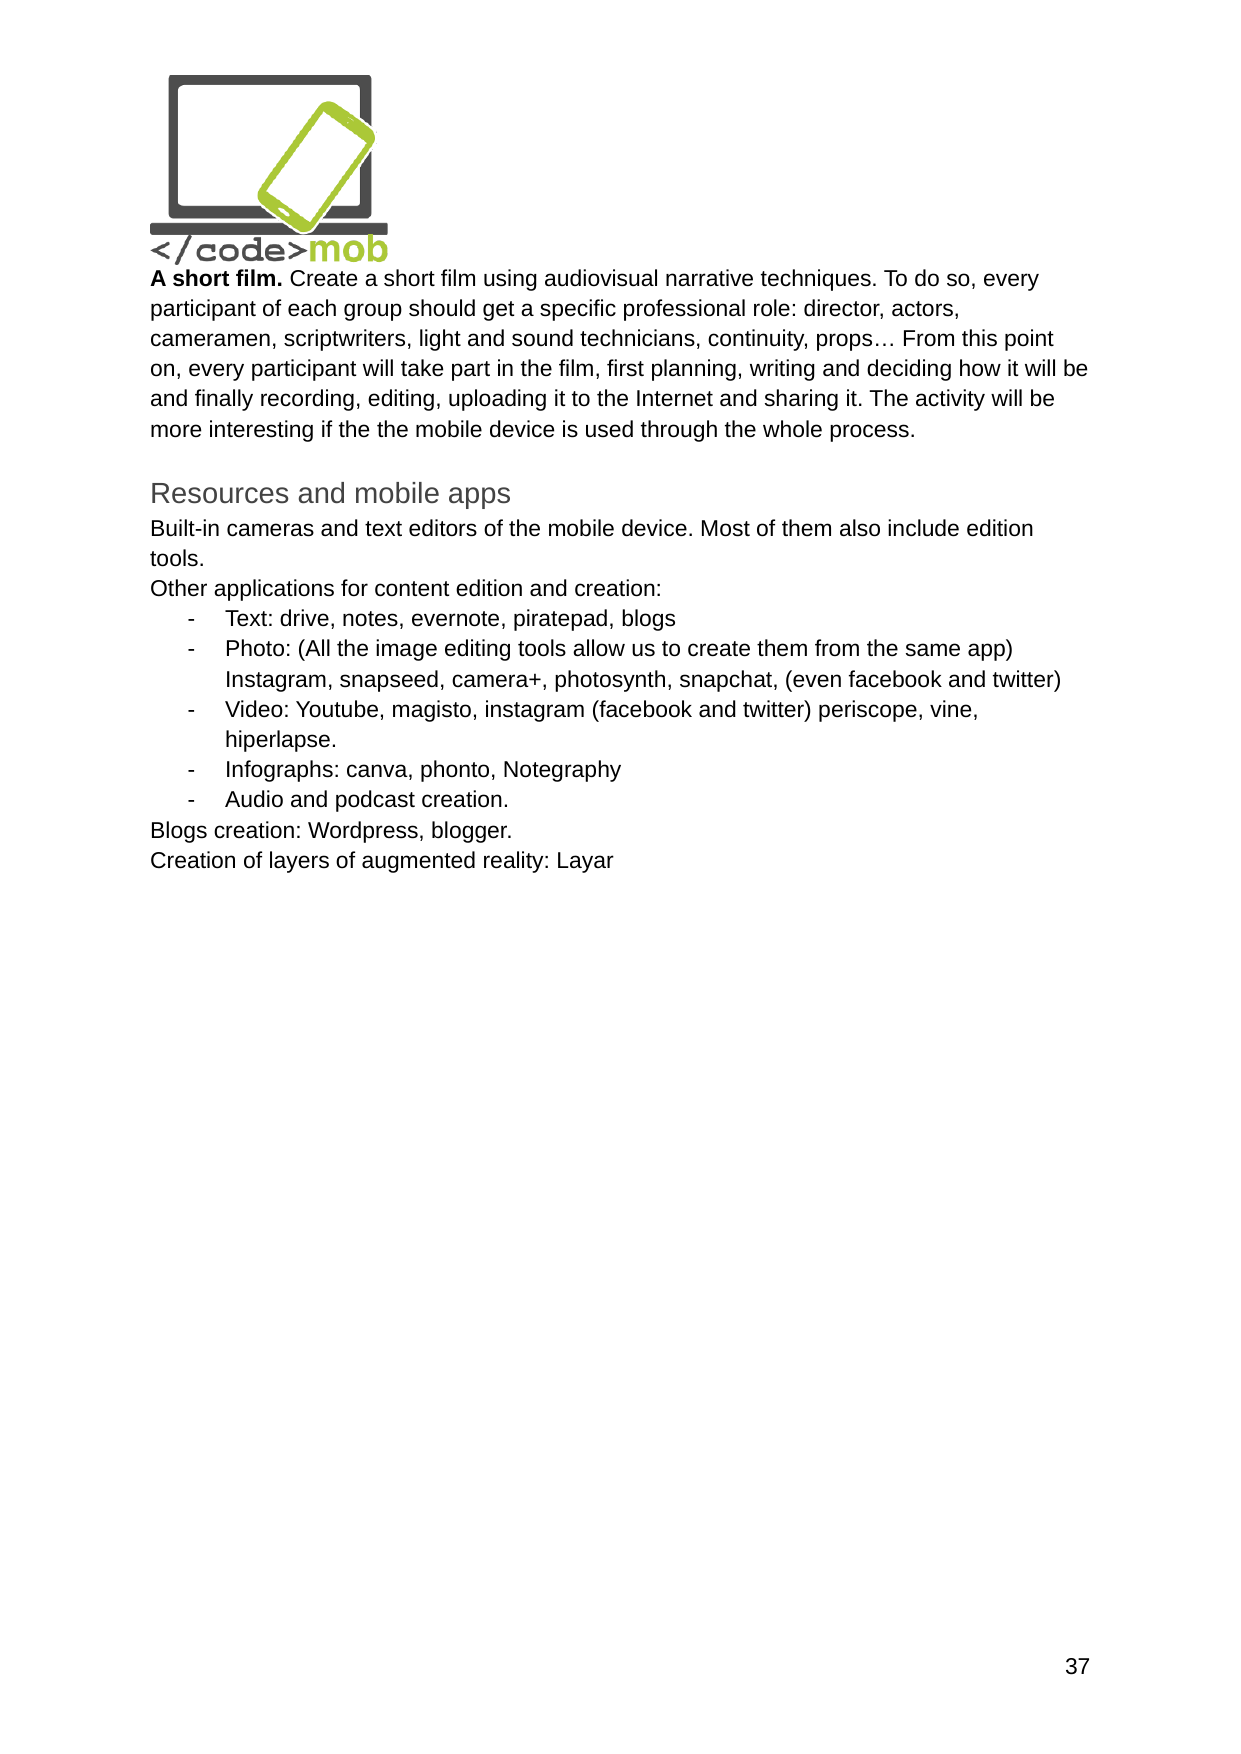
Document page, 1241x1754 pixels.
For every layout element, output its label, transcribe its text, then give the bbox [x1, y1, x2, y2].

list Audio and podcast creation. [187, 786, 1090, 813]
list Photo: (All the image editing tools allow us to create them from the same app) Instagram, snapseed, camera+, photosynth, snapchat, (even facebook and twitter) [187, 635, 1090, 692]
text Blogs creation: Wordpress, blogger. [150, 817, 1090, 843]
list Infographs: canva, phonto, Notegraphy [187, 756, 1090, 783]
subtitle Resources and mobile apps [150, 476, 1090, 509]
list Video: Youtube, magisto, instagram (facebook and twitter) periscope, vine, hiperlapse. [187, 696, 1090, 752]
list Text: drive, notes, evernote, piratepad, blogs [187, 605, 1090, 632]
text A short film. Create a short film using audiovisual narrative techniques. To do so, every participant of each group should get a specific professional role: director, actors, cameramen, scriptwriters, light and sound technicians, continuity, props… From this point on, every participant will take part in the film, first planning, writing and deciding how it will be and finally recording, editing, uploading it to the Internet and sharing it. The activity will be more interesting if the the mobile device is used through the whole process. [150, 264, 1090, 442]
text Other applications for content edition and creation: [150, 575, 1090, 601]
text Built-in cameras and text editors of the mobile device. Most of them also include edition tools. [150, 514, 1090, 571]
text Creation of layers of augmented reality: Layar [150, 847, 1090, 873]
picture [150, 75, 388, 265]
